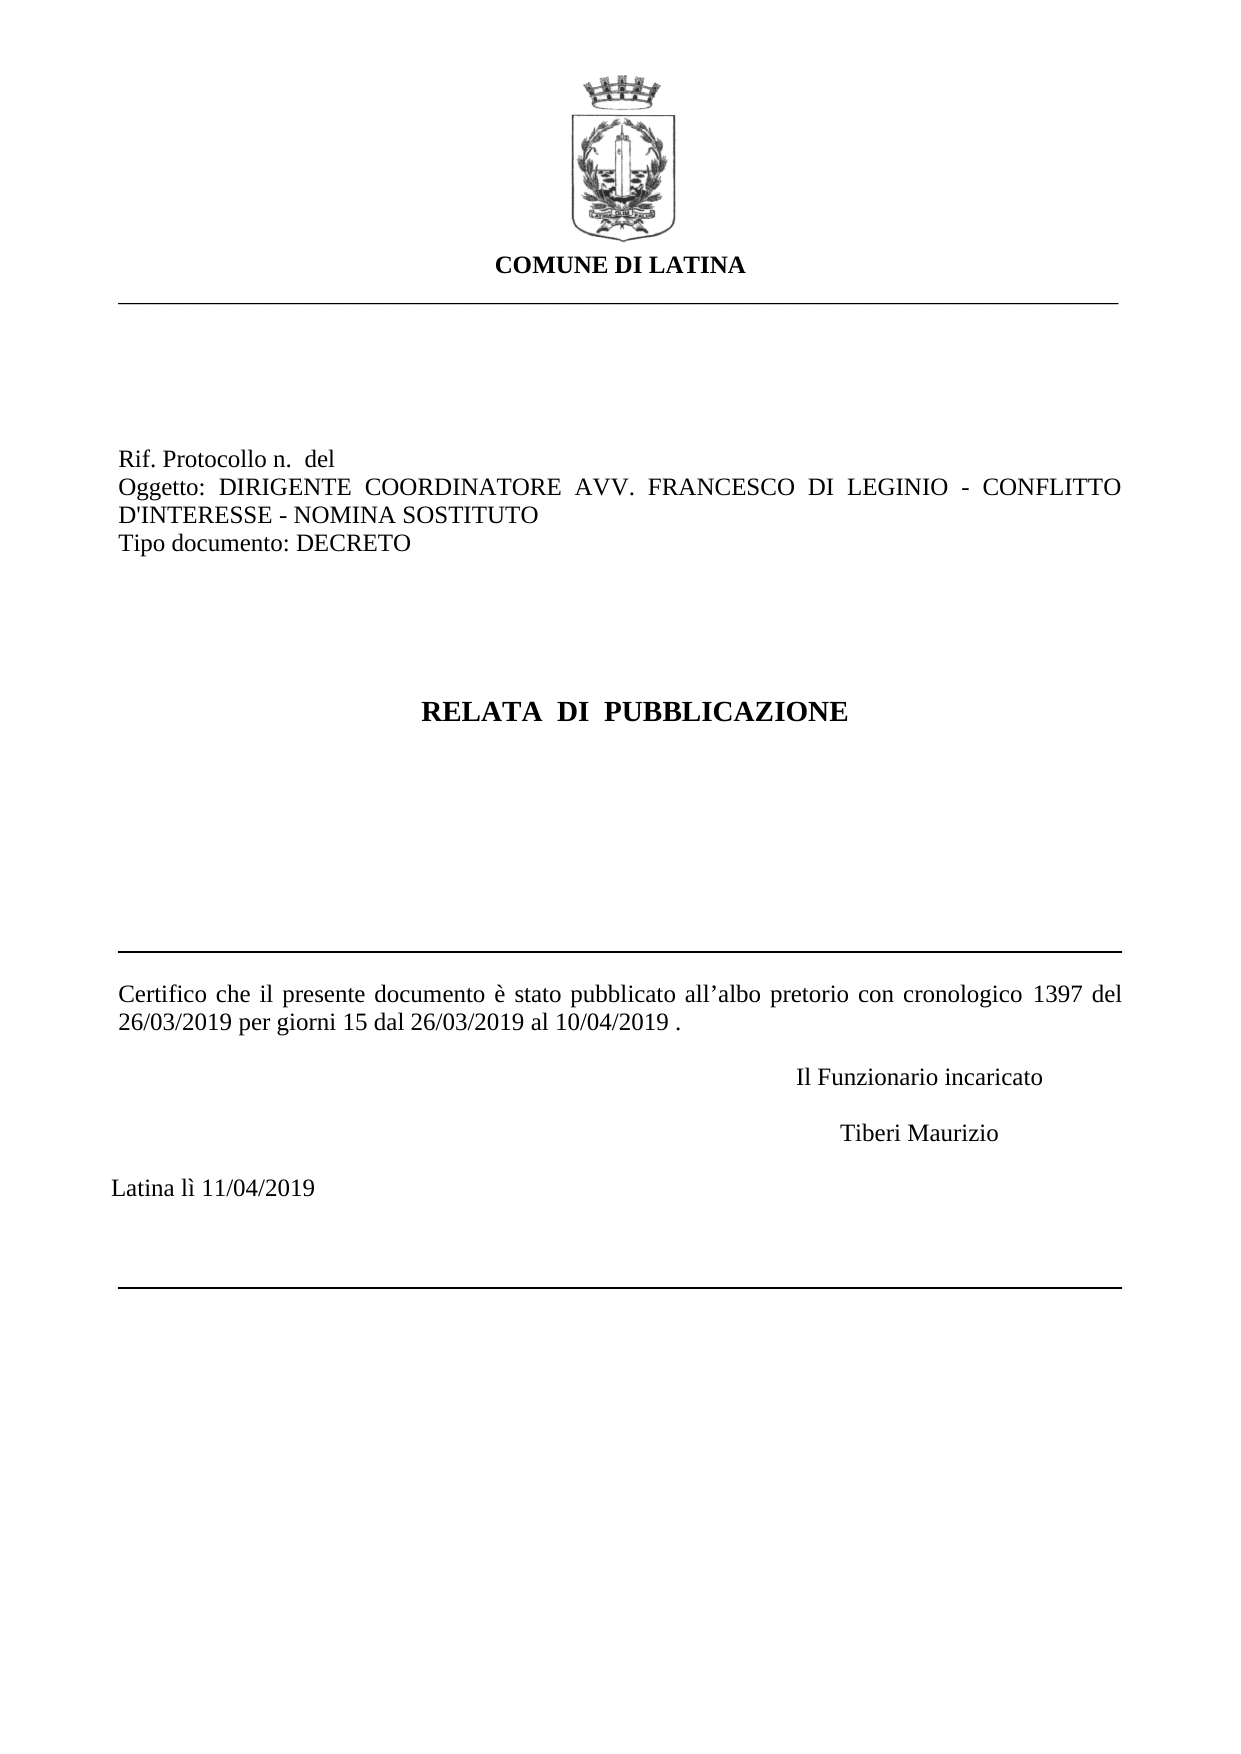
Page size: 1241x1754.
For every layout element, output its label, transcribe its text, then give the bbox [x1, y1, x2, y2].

table_header Il Funzionario incaricato [709, 1063, 1129, 1091]
text Rif. Protocollo n. del [118, 446, 1122, 473]
table_cell [709, 1174, 1129, 1202]
picture [556, 75, 685, 252]
table_cell [692, 1091, 709, 1119]
table_cell [709, 1091, 1129, 1119]
table_cell [591, 1091, 692, 1119]
table_cell [692, 1119, 709, 1146]
table_cell [591, 1146, 692, 1174]
text Tipo documento: DECRETO [118, 529, 1122, 556]
table_cell [111, 1119, 591, 1146]
table_cell [591, 1174, 692, 1202]
table_cell [111, 1146, 591, 1174]
text Certifico che il presente documento è stato pubblicato all’albo pretorio con cronologico 1397 del 26/03/2019 per giorni 15 dal 26/03/2019 al 10/04/2019 . [118, 980, 1122, 1036]
table_cell Latina lì 11/04/2019 [111, 1174, 591, 1202]
table_cell Tiberi Maurizio [709, 1119, 1129, 1146]
table_header [111, 1063, 591, 1091]
table_cell [591, 1119, 692, 1146]
table_cell [692, 1174, 709, 1202]
text Oggetto: DIRIGENTE COORDINATORE AVV. FRANCESCO DI LEGINIO - CONFLITTO D'INTERESSE - NOMINA SOSTITUTO [118, 473, 1122, 529]
table_header [591, 1063, 692, 1091]
table_cell [111, 1091, 591, 1119]
subtitle RELATA DI PUBBLICAZIONE [118, 695, 1122, 727]
table_header [692, 1063, 709, 1091]
table_cell [709, 1146, 1129, 1174]
table_cell [692, 1146, 709, 1174]
